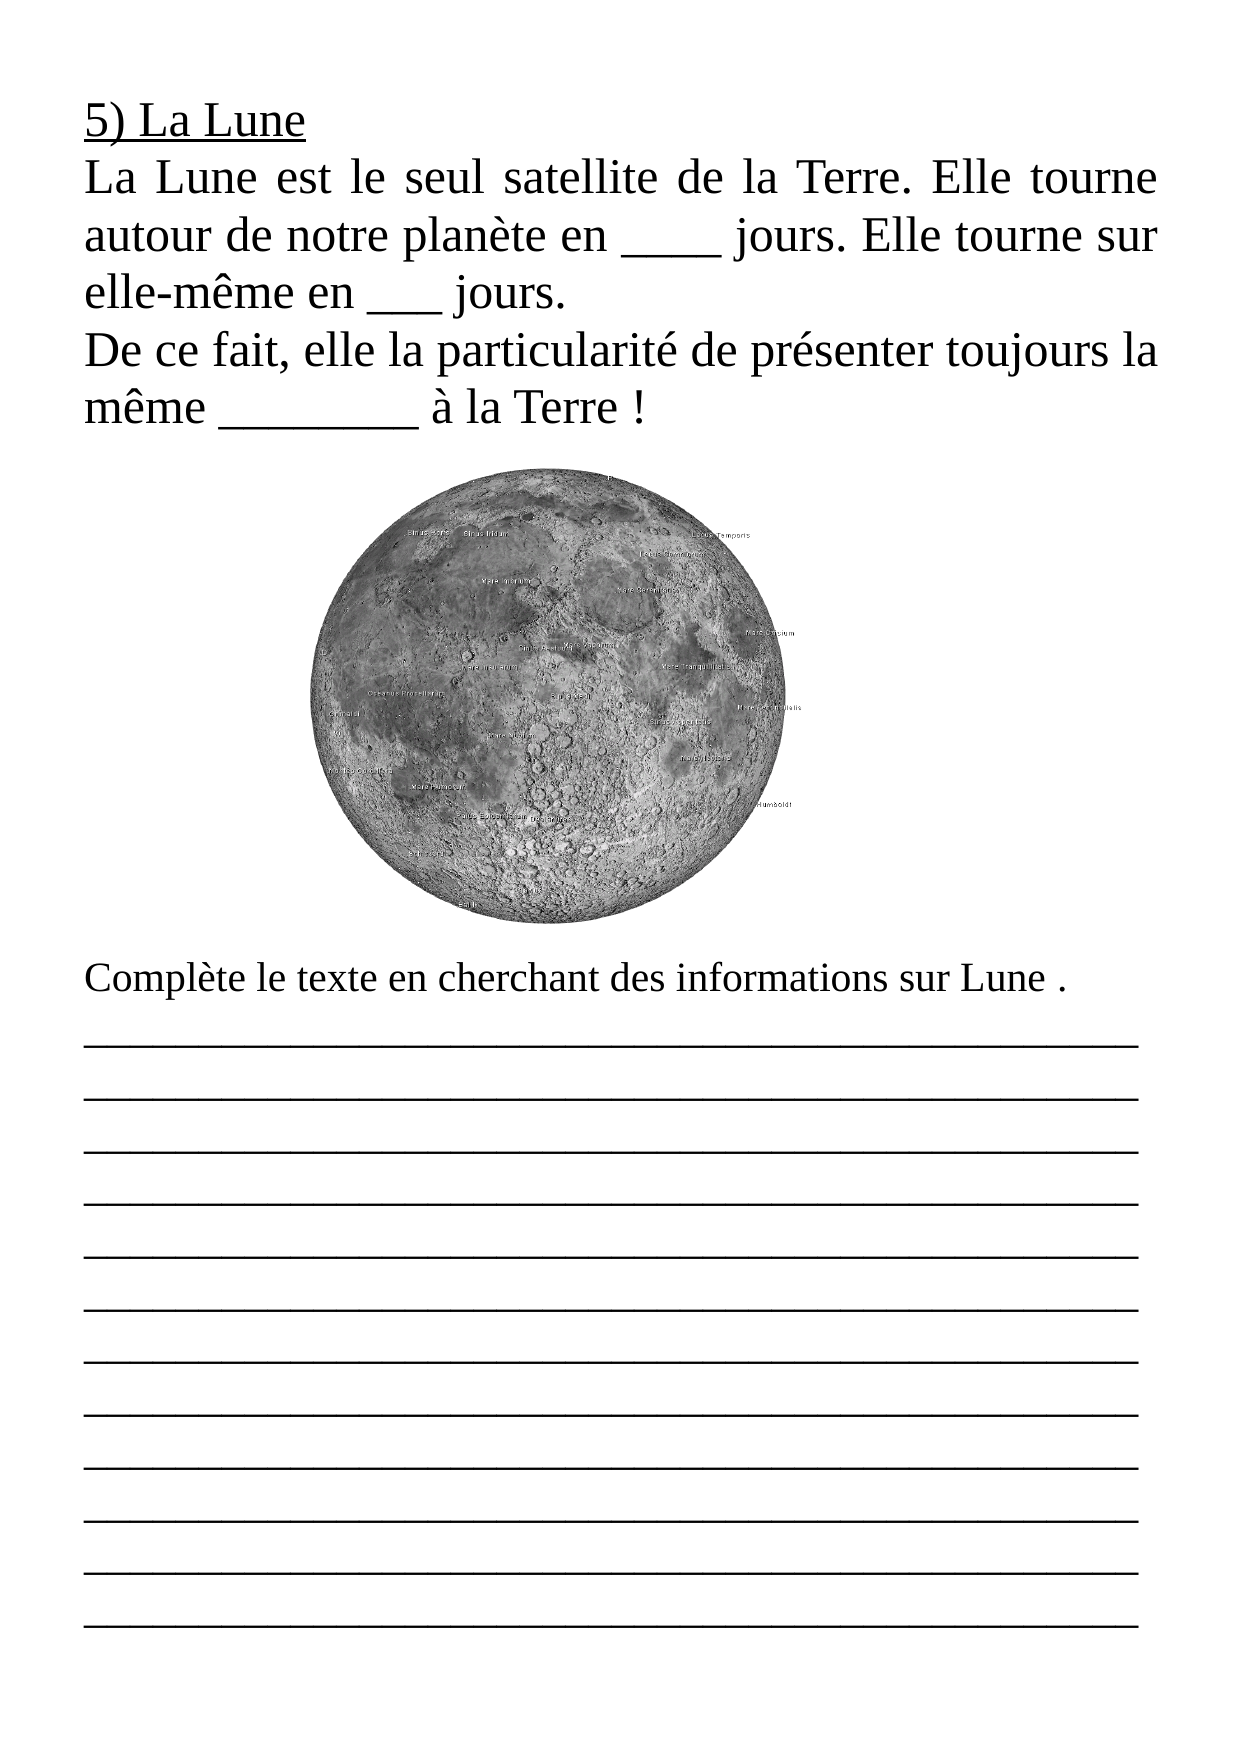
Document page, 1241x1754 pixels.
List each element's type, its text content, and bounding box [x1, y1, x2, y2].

text La Lune est le seul satellite de la Terre. Elle tourne autour de notre planète en ____ jours. Elle tourne sur elle-même en ___ jours. [84, 147, 1159, 319]
text De ce fait, elle la particularité de présenter toujours la même ________ à la Terre ! [84, 319, 1159, 434]
picture [182, 453, 877, 947]
text ______________________________________________ ______________________________________________ ______________________________________________ ______________________________________________ ______________________________________________ ______________________________________________ ______________________________________________ ______________________________________________ ______________________________________________ ______________________________________________ ______________________________________________ ______________________________________________ [84, 1000, 1159, 1632]
text 5) La Lune [84, 89, 1159, 147]
text Complète le texte en cherchant des informations sur Lune . [84, 952, 1159, 1000]
